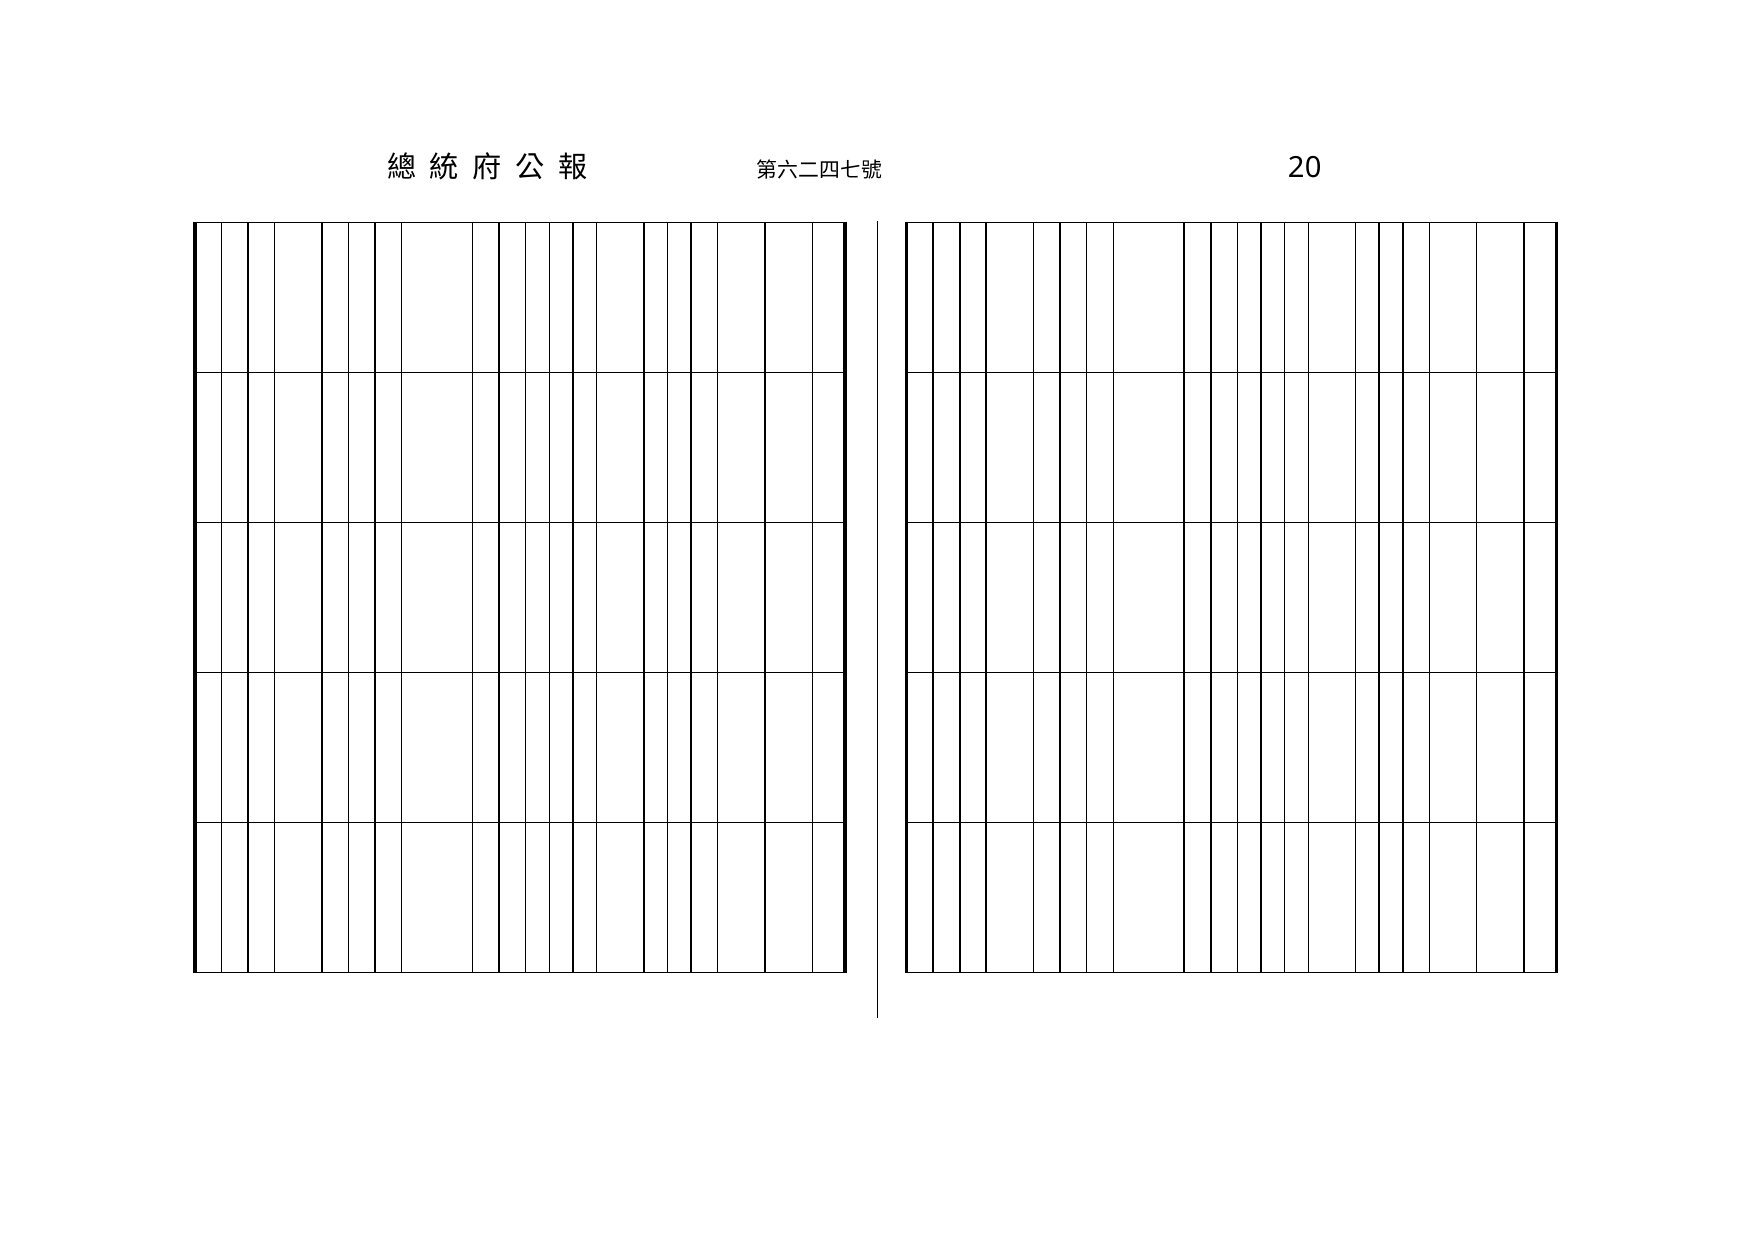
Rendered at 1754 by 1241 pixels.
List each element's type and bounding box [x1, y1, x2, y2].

table_cell [1525, 223, 1555, 372]
table_cell [1404, 523, 1429, 672]
table_cell [1061, 523, 1086, 672]
table_cell [1161, 373, 1183, 522]
table_cell [597, 373, 620, 522]
table_cell [645, 673, 667, 822]
table_cell [987, 373, 1010, 522]
table_cell [766, 673, 789, 822]
table_cell [1309, 523, 1332, 672]
table_cell [1087, 223, 1113, 372]
table_cell [766, 373, 789, 522]
table_cell [402, 223, 425, 372]
table_cell [249, 373, 274, 522]
table_cell [1356, 523, 1378, 672]
table_cell [1212, 523, 1237, 672]
table_cell [1477, 373, 1500, 522]
table_cell [741, 823, 764, 972]
table_cell [1161, 523, 1183, 672]
table_cell [741, 373, 764, 522]
table_cell [1137, 373, 1161, 522]
table_cell [298, 673, 321, 822]
table_cell [1114, 523, 1137, 672]
table_cell [1185, 673, 1210, 822]
table_cell [908, 823, 932, 972]
table_cell [1477, 823, 1500, 972]
table_cell [1332, 523, 1355, 672]
table_cell [1285, 823, 1308, 972]
table_cell [473, 523, 498, 672]
table_cell [1212, 823, 1237, 972]
table_cell [473, 223, 498, 372]
table_cell [323, 223, 348, 372]
table_cell [645, 373, 667, 522]
table_cell [1137, 523, 1161, 672]
table_cell [249, 673, 274, 822]
table_cell [1356, 223, 1378, 372]
table_cell [550, 523, 572, 672]
table_cell [718, 673, 741, 822]
table_cell [741, 673, 764, 822]
table_cell [574, 223, 596, 372]
table_cell [1525, 373, 1555, 522]
table_cell [718, 373, 741, 522]
table_cell [1114, 223, 1137, 372]
table_cell [449, 823, 472, 972]
table_cell [718, 223, 741, 372]
table_cell [1185, 523, 1210, 672]
table_cell [1114, 373, 1137, 522]
table_cell [1262, 223, 1284, 372]
table_cell [1161, 673, 1183, 822]
table_cell [1380, 373, 1402, 522]
table_cell [550, 223, 572, 372]
table_cell [908, 223, 932, 372]
table_cell [908, 673, 932, 822]
table_cell [1356, 673, 1378, 822]
table_cell [1500, 523, 1523, 672]
table_cell [620, 223, 643, 372]
table_cell [1525, 673, 1555, 822]
table_cell [934, 373, 959, 522]
table_cell [1404, 673, 1429, 822]
table_cell [376, 223, 401, 372]
table_cell [961, 823, 985, 972]
table_cell [500, 223, 525, 372]
table_cell [526, 223, 549, 372]
table_cell [1525, 523, 1555, 672]
table_cell [1404, 373, 1429, 522]
table_cell [961, 673, 985, 822]
table_cell [1309, 223, 1332, 372]
table_cell [908, 373, 932, 522]
table_cell [934, 523, 959, 672]
table_cell [1477, 223, 1500, 372]
table_cell [349, 223, 374, 372]
table_cell [692, 223, 717, 372]
table_cell [1212, 373, 1237, 522]
table_cell [249, 523, 274, 672]
table_cell [961, 523, 985, 672]
table_cell [1034, 823, 1059, 972]
table_cell [1453, 223, 1476, 372]
table_cell [298, 373, 321, 522]
table_cell [1380, 823, 1402, 972]
table_cell [597, 823, 620, 972]
table_cell [1161, 823, 1183, 972]
table_cell [1238, 223, 1260, 372]
table_cell [1034, 523, 1059, 672]
table_cell [645, 823, 667, 972]
table_cell [1034, 373, 1059, 522]
table_cell [1525, 823, 1555, 972]
table_cell [1453, 373, 1476, 522]
table_cell [1500, 673, 1523, 822]
table_cell [275, 673, 298, 822]
table_cell [789, 223, 812, 372]
table_cell [1500, 373, 1523, 522]
table_cell [813, 373, 843, 522]
table_cell [473, 823, 498, 972]
table_cell [987, 673, 1010, 822]
table_cell [813, 673, 843, 822]
table_cell [275, 823, 298, 972]
table_cell [692, 823, 717, 972]
table_cell [323, 523, 348, 672]
table_cell [1061, 223, 1086, 372]
table_cell [1380, 523, 1402, 672]
table_cell [620, 823, 643, 972]
table_cell [323, 823, 348, 972]
table_cell [197, 373, 221, 522]
table_cell [275, 373, 298, 522]
table_cell [645, 223, 667, 372]
table_cell [1430, 523, 1453, 672]
table_cell [620, 373, 643, 522]
table_cell [1114, 673, 1137, 822]
table_cell [298, 823, 321, 972]
table_cell [1332, 673, 1355, 822]
table_cell [526, 523, 549, 672]
table_cell [1238, 523, 1260, 672]
table_cell [550, 823, 572, 972]
table_cell [249, 823, 274, 972]
table_cell [813, 223, 843, 372]
table_cell [1285, 523, 1308, 672]
table_cell [1262, 523, 1284, 672]
table_cell [1309, 823, 1332, 972]
table_cell [1262, 823, 1284, 972]
table_cell [692, 523, 717, 672]
table_cell [425, 223, 449, 372]
table_cell [526, 373, 549, 522]
table_cell [961, 223, 985, 372]
table_cell [1185, 373, 1210, 522]
table_cell [574, 823, 596, 972]
table_cell [574, 373, 596, 522]
table_cell [249, 223, 274, 372]
table_cell [1430, 673, 1453, 822]
table_cell [789, 823, 812, 972]
table_cell [741, 523, 764, 672]
table_cell [473, 673, 498, 822]
table_cell [1185, 823, 1210, 972]
table_cell [1477, 673, 1500, 822]
table_cell [718, 523, 741, 672]
table_cell [1185, 223, 1210, 372]
table_cell [1285, 673, 1308, 822]
table_cell [1034, 223, 1059, 372]
table_cell [645, 523, 667, 672]
table_cell [789, 673, 812, 822]
table_cell [1356, 823, 1378, 972]
table_cell [961, 373, 985, 522]
table_cell [222, 673, 247, 822]
table_cell [1262, 673, 1284, 822]
table_cell [1212, 223, 1237, 372]
table_cell [376, 523, 401, 672]
table_cell [668, 373, 690, 522]
table_cell [908, 523, 932, 672]
table_cell [1453, 823, 1476, 972]
table_cell [1285, 373, 1308, 522]
table_cell [574, 673, 596, 822]
table_cell [222, 373, 247, 522]
table_cell [1087, 673, 1113, 822]
table_cell [1477, 523, 1500, 672]
table_cell [1430, 373, 1453, 522]
table_cell [1285, 223, 1308, 372]
table_cell [1034, 673, 1059, 822]
table_cell [1430, 823, 1453, 972]
table_cell [449, 373, 472, 522]
table_cell [402, 373, 425, 522]
table_cell [1404, 223, 1429, 372]
table_cell [789, 523, 812, 672]
table_cell [1332, 823, 1355, 972]
table_cell [500, 523, 525, 672]
table_cell [275, 223, 298, 372]
table_cell [789, 373, 812, 522]
table_cell [692, 373, 717, 522]
table_cell [1262, 373, 1284, 522]
table_cell [449, 673, 472, 822]
table_cell [349, 523, 374, 672]
table_cell [1332, 373, 1355, 522]
table_cell [1010, 823, 1033, 972]
table_cell [222, 823, 247, 972]
table_cell [376, 823, 401, 972]
table_cell [500, 673, 525, 822]
table_cell [1453, 673, 1476, 822]
table_cell [1430, 223, 1453, 372]
table_cell [402, 823, 425, 972]
table_cell [668, 223, 690, 372]
table_cell [668, 673, 690, 822]
table_cell [1404, 823, 1429, 972]
table_cell [298, 523, 321, 672]
table_cell [766, 523, 789, 672]
table_cell [526, 673, 549, 822]
table_cell [197, 823, 221, 972]
table_cell [766, 823, 789, 972]
table_cell [1453, 523, 1476, 672]
table_cell [425, 373, 449, 522]
table_cell [1161, 223, 1183, 372]
table_cell [620, 523, 643, 672]
table_cell [197, 523, 221, 672]
table_cell [222, 223, 247, 372]
table_cell [402, 673, 425, 822]
table_cell [449, 523, 472, 672]
table_cell [668, 523, 690, 672]
table_cell [987, 523, 1010, 672]
table_cell [1500, 823, 1523, 972]
table_cell [1238, 823, 1260, 972]
table_cell [197, 673, 221, 822]
table_cell [1238, 373, 1260, 522]
table_cell [1137, 223, 1161, 372]
table_cell [1061, 373, 1086, 522]
table_cell [1212, 673, 1237, 822]
table_cell [934, 673, 959, 822]
table_cell [550, 673, 572, 822]
table_cell [741, 223, 764, 372]
table_cell [597, 523, 620, 672]
table_cell [1238, 673, 1260, 822]
table_cell [323, 373, 348, 522]
table_cell [597, 673, 620, 822]
table_cell [349, 823, 374, 972]
table_cell [1309, 673, 1332, 822]
table_cell [1087, 373, 1113, 522]
table_cell [987, 823, 1010, 972]
table_cell [550, 373, 572, 522]
table_cell [402, 523, 425, 672]
table_cell [376, 673, 401, 822]
table_cell [692, 673, 717, 822]
table_cell [425, 823, 449, 972]
table_cell [1061, 823, 1086, 972]
table_cell [813, 823, 843, 972]
table_cell [449, 223, 472, 372]
table_cell [1332, 223, 1355, 372]
table_cell [500, 823, 525, 972]
table_cell [222, 523, 247, 672]
table_cell [425, 523, 449, 672]
table_cell [718, 823, 741, 972]
table_cell [425, 673, 449, 822]
table_cell [500, 373, 525, 522]
table_cell [1137, 823, 1161, 972]
table_cell [620, 673, 643, 822]
table_cell [574, 523, 596, 672]
table_cell [473, 373, 498, 522]
table_cell [934, 223, 959, 372]
table_cell [1061, 673, 1086, 822]
table_cell [813, 523, 843, 672]
table_cell [1500, 223, 1523, 372]
table_cell [987, 223, 1010, 372]
table_cell [1114, 823, 1137, 972]
table_cell [526, 823, 549, 972]
table_cell [1380, 223, 1402, 372]
table_cell [349, 673, 374, 822]
table_cell [1380, 673, 1402, 822]
table_cell [766, 223, 789, 372]
table_cell [376, 373, 401, 522]
table_cell [934, 823, 959, 972]
table_cell [275, 523, 298, 672]
table_cell [1010, 223, 1033, 372]
table_cell [323, 673, 348, 822]
table_cell [1010, 373, 1033, 522]
table_cell [197, 223, 221, 372]
table_cell [1010, 523, 1033, 672]
table_cell [597, 223, 620, 372]
table_cell [668, 823, 690, 972]
table_cell [298, 223, 321, 372]
table_cell [1087, 523, 1113, 672]
table_cell [1137, 673, 1161, 822]
table_cell [349, 373, 374, 522]
table_cell [1309, 373, 1332, 522]
table_cell [1356, 373, 1378, 522]
table_cell [1010, 673, 1033, 822]
table_cell [1087, 823, 1113, 972]
